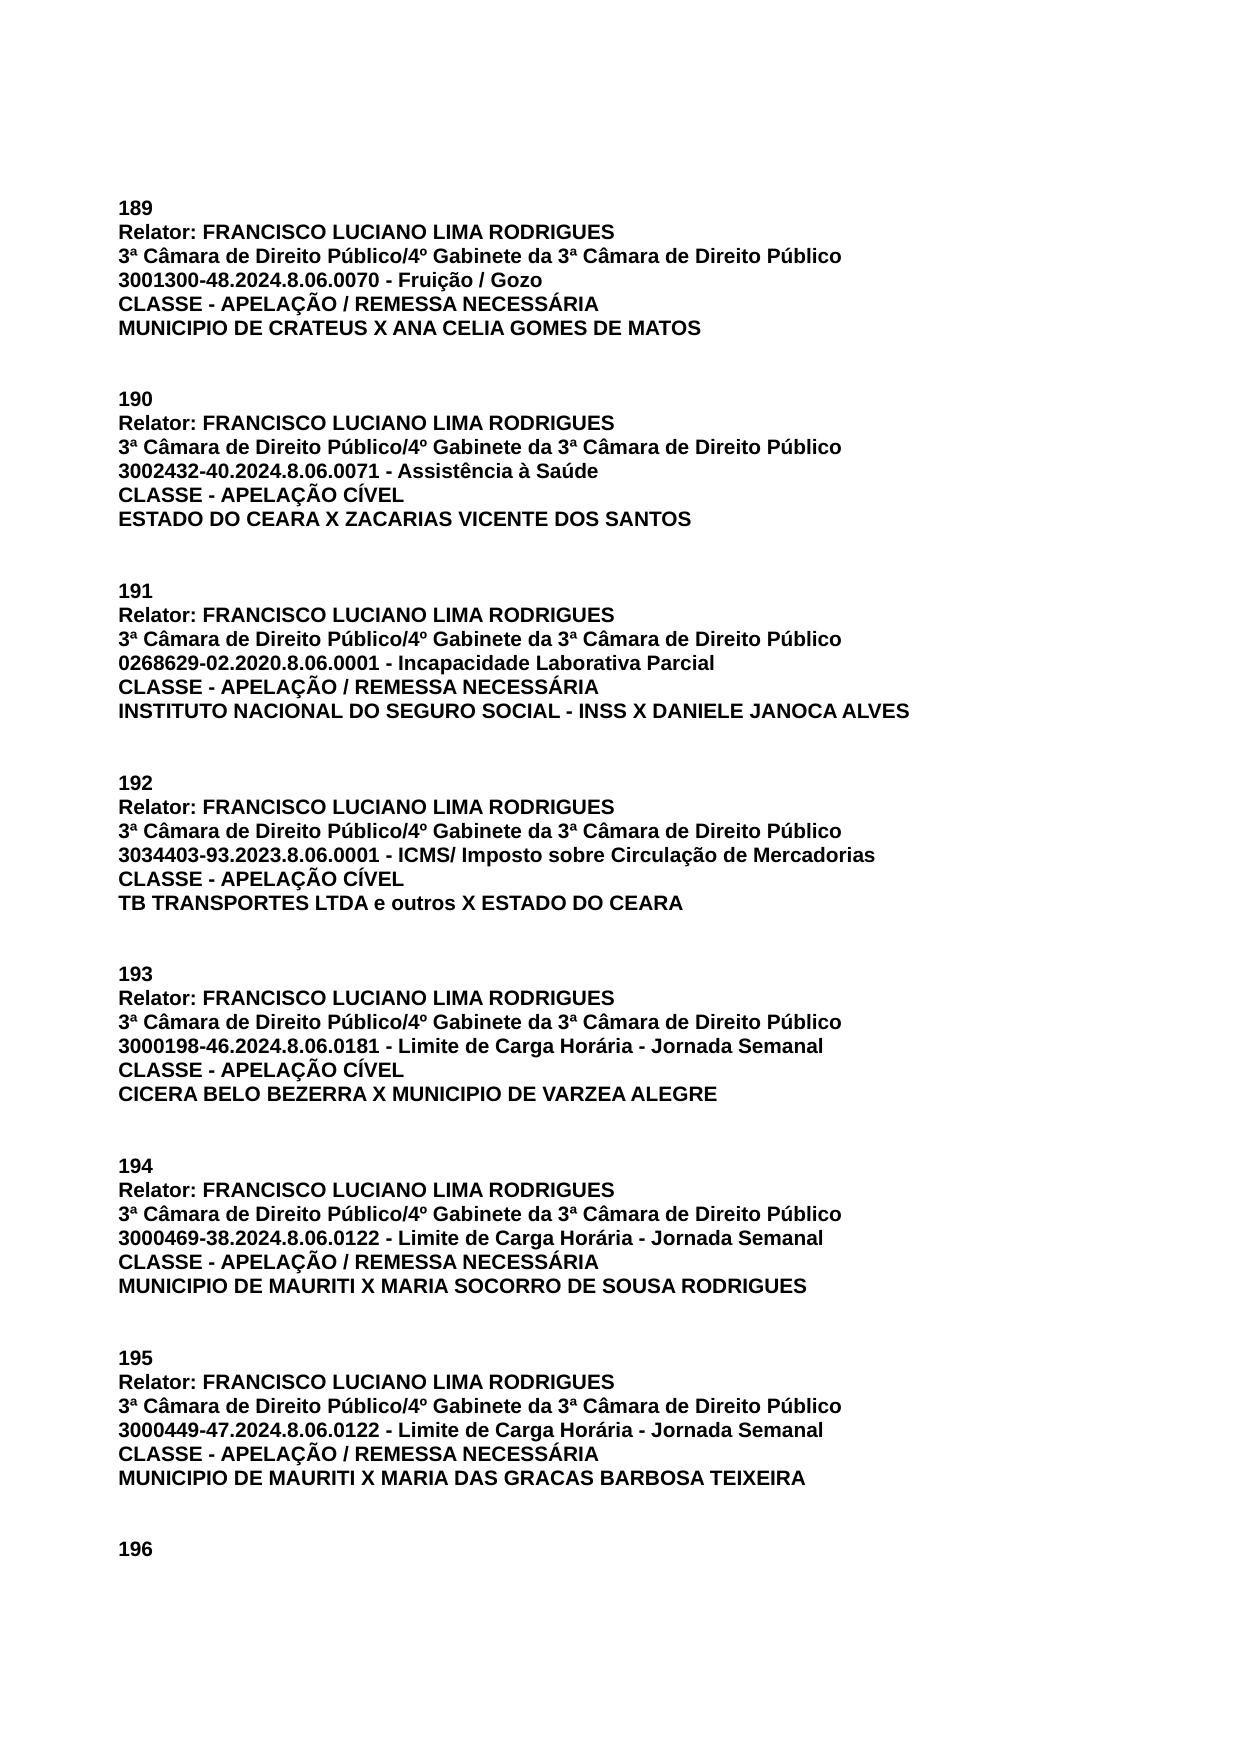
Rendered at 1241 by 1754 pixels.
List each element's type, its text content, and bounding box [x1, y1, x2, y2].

text Relator: FRANCISCO LUCIANO LIMA RODRIGUES [118, 1178, 1122, 1202]
text Relator: FRANCISCO LUCIANO LIMA RODRIGUES [118, 1369, 1122, 1393]
text Relator: FRANCISCO LUCIANO LIMA RODRIGUES [118, 219, 1122, 243]
text CLASSE - APELAÇÃO CÍVEL [118, 1058, 1122, 1082]
text 195 [118, 1346, 1122, 1369]
text 196 [118, 1537, 1122, 1561]
text 194 [118, 1154, 1122, 1178]
text 3002432-40.2024.8.06.0071 - Assistência à Saúde [118, 459, 1122, 483]
text CLASSE - APELAÇÃO / REMESSA NECESSÁRIA [118, 1250, 1122, 1274]
text 0268629-02.2020.8.06.0001 - Incapacidade Laborativa Parcial [118, 651, 1122, 675]
text 3ª Câmara de Direito Público/4º Gabinete da 3ª Câmara de Direito Público [118, 1393, 1122, 1417]
text CLASSE - APELAÇÃO / REMESSA NECESSÁRIA [118, 291, 1122, 315]
text MUNICIPIO DE MAURITI X MARIA SOCORRO DE SOUSA RODRIGUES [118, 1274, 1122, 1298]
text 3000469-38.2024.8.06.0122 - Limite de Carga Horária - Jornada Semanal [118, 1226, 1122, 1250]
text Relator: FRANCISCO LUCIANO LIMA RODRIGUES [118, 794, 1122, 818]
text 190 [118, 387, 1122, 411]
text 3ª Câmara de Direito Público/4º Gabinete da 3ª Câmara de Direito Público [118, 818, 1122, 842]
text Relator: FRANCISCO LUCIANO LIMA RODRIGUES [118, 603, 1122, 627]
text 3000449-47.2024.8.06.0122 - Limite de Carga Horária - Jornada Semanal [118, 1417, 1122, 1441]
text Relator: FRANCISCO LUCIANO LIMA RODRIGUES [118, 986, 1122, 1010]
text MUNICIPIO DE MAURITI X MARIA DAS GRACAS BARBOSA TEIXEIRA [118, 1465, 1122, 1489]
text CLASSE - APELAÇÃO / REMESSA NECESSÁRIA [118, 1441, 1122, 1465]
text CICERA BELO BEZERRA X MUNICIPIO DE VARZEA ALEGRE [118, 1082, 1122, 1106]
text 3ª Câmara de Direito Público/4º Gabinete da 3ª Câmara de Direito Público [118, 243, 1122, 267]
text ESTADO DO CEARA X ZACARIAS VICENTE DOS SANTOS [118, 507, 1122, 531]
text TB TRANSPORTES LTDA e outros X ESTADO DO CEARA [118, 890, 1122, 914]
text MUNICIPIO DE CRATEUS X ANA CELIA GOMES DE MATOS [118, 315, 1122, 339]
text CLASSE - APELAÇÃO / REMESSA NECESSÁRIA [118, 675, 1122, 699]
text 3001300-48.2024.8.06.0070 - Fruição / Gozo [118, 267, 1122, 291]
text Relator: FRANCISCO LUCIANO LIMA RODRIGUES [118, 411, 1122, 435]
text CLASSE - APELAÇÃO CÍVEL [118, 866, 1122, 890]
text CLASSE - APELAÇÃO CÍVEL [118, 483, 1122, 507]
text 3ª Câmara de Direito Público/4º Gabinete da 3ª Câmara de Direito Público [118, 1010, 1122, 1034]
text 189 [118, 196, 1122, 219]
text 3ª Câmara de Direito Público/4º Gabinete da 3ª Câmara de Direito Público [118, 435, 1122, 459]
text 3034403-93.2023.8.06.0001 - ICMS/ Imposto sobre Circulação de Mercadorias [118, 842, 1122, 866]
text INSTITUTO NACIONAL DO SEGURO SOCIAL - INSS X DANIELE JANOCA ALVES [118, 699, 1122, 723]
text 192 [118, 771, 1122, 794]
text 3ª Câmara de Direito Público/4º Gabinete da 3ª Câmara de Direito Público [118, 627, 1122, 651]
text 3000198-46.2024.8.06.0181 - Limite de Carga Horária - Jornada Semanal [118, 1034, 1122, 1058]
text 191 [118, 579, 1122, 603]
text 3ª Câmara de Direito Público/4º Gabinete da 3ª Câmara de Direito Público [118, 1202, 1122, 1226]
text 193 [118, 962, 1122, 986]
